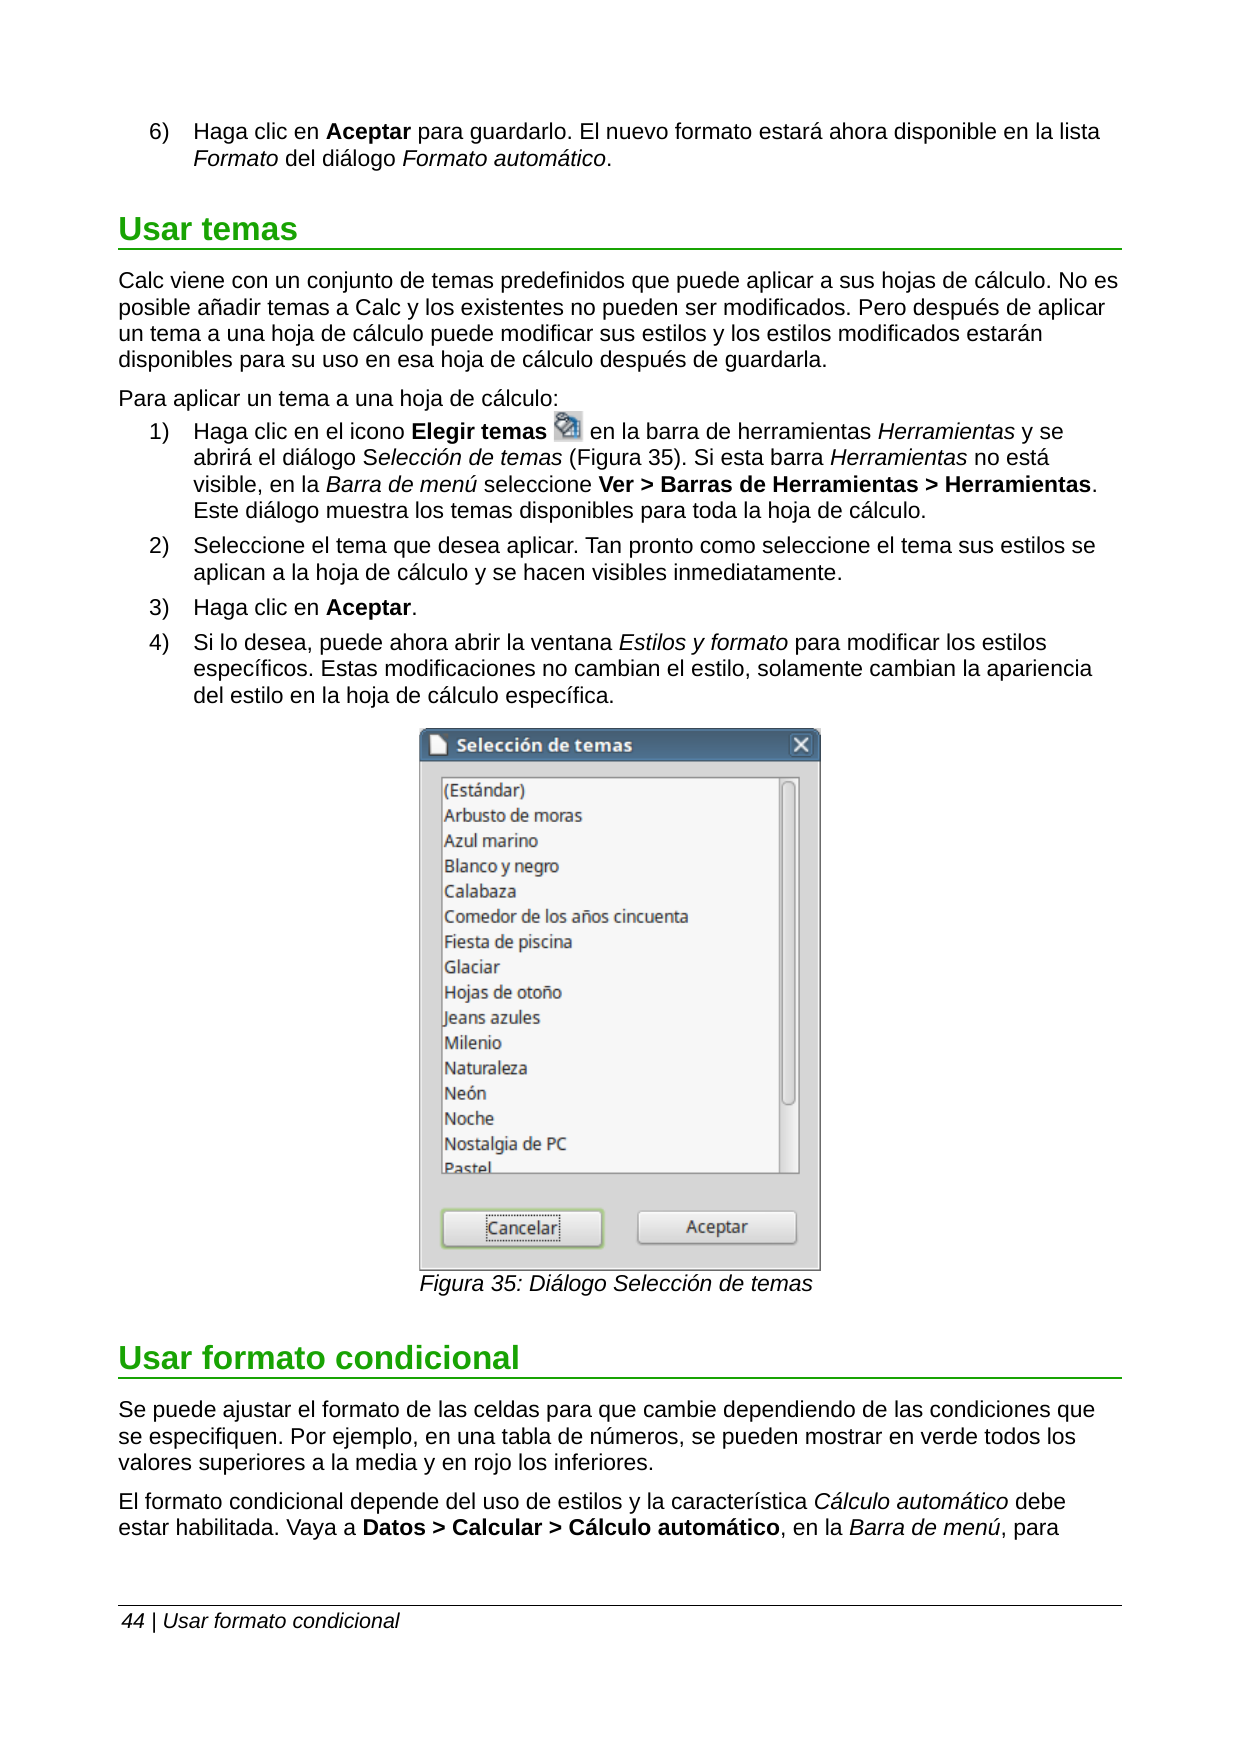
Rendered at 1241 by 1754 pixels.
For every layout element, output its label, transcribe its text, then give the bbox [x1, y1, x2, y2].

subtitle Usar formato condicional [118, 1338, 1122, 1377]
text Calc viene con un conjunto de temas predefinidos que puede aplicar a sus hojas de cálculo. No es posible añadir temas a Calc y los existentes no pueden ser modificados. Pero después de aplicar un tema a una hoja de cálculo puede modificar sus estilos y los estilos modificados estarán disponibles para su uso en esa hoja de cálculo después de guardarla. [118, 267, 1122, 373]
picture [419, 728, 821, 1271]
list Si lo desea, puede ahora abrir la ventana Estilos y formato para modificar los estilos específicos. Estas modificaciones no cambian el estilo, solamente cambian la apariencia del estilo en la hoja de cálculo específica. [169, 629, 1122, 708]
text Se puede ajustar el formato de las celdas para que cambie dependiendo de las condiciones que se especifiquen. Por ejemplo, en una tabla de números, se pueden mostrar en verde todos los valores superiores a la media y en rojo los inferiores. [118, 1396, 1122, 1476]
text El formato condicional depende del uso de estilos y la característica Cálculo automático debe estar habilitada. Vaya a Datos > Calcular > Cálculo automático, en la Barra de menú, para [118, 1488, 1122, 1541]
list Seleccione el tema que desea aplicar. Tan pronto como seleccione el tema sus estilos se aplican a la hoja de cálculo y se hacen visibles inmediatamente. [169, 532, 1122, 585]
list Haga clic en Aceptar para guardarlo. El nuevo formato estará ahora disponible en la lista Formato del diálogo Formato automático. [169, 118, 1122, 171]
text Figura 35: Diálogo Selección de temas [419, 1271, 821, 1297]
subtitle Usar temas [118, 209, 1122, 248]
list Haga clic en el icono Elegir temas en la barra de herramientas Herramientas y se abrirá el diálogo Selección de temas (Figura 35). Si esta barra Herramientas no está visible, en la Barra de menú seleccione Ver > Barras de Herramientas > Herramientas. Este diálogo muestra los temas disponibles para toda la hoja de cálculo. [169, 412, 1122, 523]
list Haga clic en Aceptar. [169, 594, 1122, 620]
picture [553, 411, 584, 442]
list Para aplicar un tema a una hoja de cálculo: [118, 385, 1122, 412]
